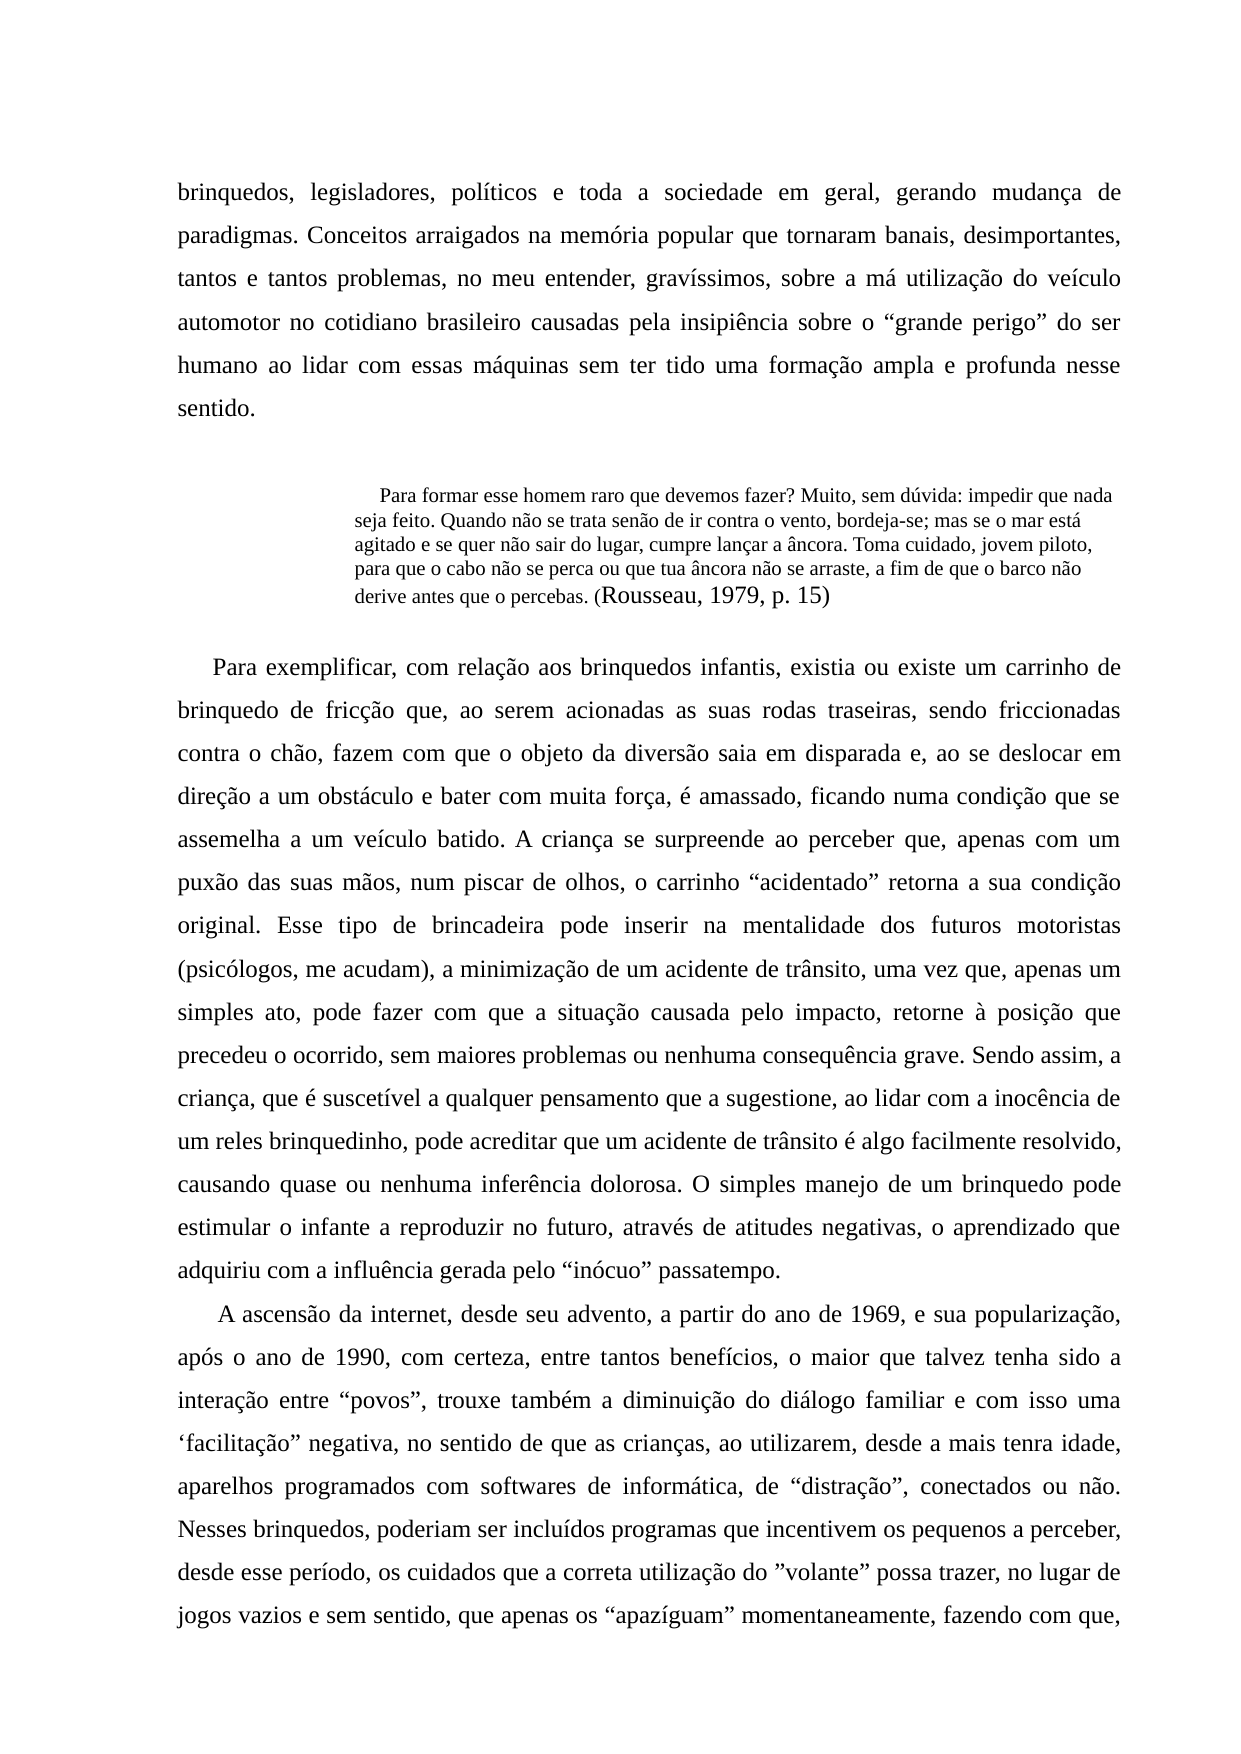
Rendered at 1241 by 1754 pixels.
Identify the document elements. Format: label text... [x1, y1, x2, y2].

text brinquedos, legisladores, políticos e toda a sociedade em geral, gerando mudança de paradigmas. Conceitos arraigados na memória popular que tornaram banais, desimportantes, tantos e tantos problemas, no meu entender, gravíssimos, sobre a má utilização do veículo automotor no cotidiano brasileiro causadas pela insipiência sobre o “grande perigo” do ser humano ao lidar com essas máquinas sem ter tido uma formação ampla e profunda nesse sentido. [177, 177, 1122, 422]
text Para exemplificar, com relação aos brinquedos infantis, existia ou existe um carrinho de brinquedo de fricção que, ao serem acionadas as suas rodas traseiras, sendo friccionadas contra o chão, fazem com que o objeto da diversão saia em disparada e, ao se deslocar em direção a um obstáculo e bater com muita força, é amassado, ficando numa condição que se assemelha a um veículo batido. A criança se surpreende ao perceber que, apenas com um puxão das suas mãos, num piscar de olhos, o carrinho “acidentado” retorna a sua condição original. Esse tipo de brincadeira pode inserir na mentalidade dos futuros motoristas (psicólogos, me acudam), a minimização de um acidente de trânsito, uma vez que, apenas um simples ato, pode fazer com que a situação causada pelo impacto, retorne à posição que precedeu o ocorrido, sem maiores problemas ou nenhuma consequência grave. Sendo assim, a criança, que é suscetível a qualquer pensamento que a sugestione, ao lidar com a inocência de um reles brinquedinho, pode acreditar que um acidente de trânsito é algo facilmente resolvido, causando quase ou nenhuma inferência dolorosa. O simples manejo de um brinquedo pode estimular o infante a reproduzir no futuro, através de atitudes negativas, o aprendizado que adquiriu com a influência gerada pelo “inócuo” passatempo. [177, 652, 1122, 1284]
text A ascensão da internet, desde seu advento, a partir do ano de 1969, e sua popularização, após o ano de 1990, com certeza, entre tantos benefícios, o maior que talvez tenha sido a interação entre “povos”, trouxe também a diminuição do diálogo familiar e com isso uma ‘facilitação” negativa, no sentido de que as crianças, ao utilizarem, desde a mais tenra idade, aparelhos programados com softwares de informática, de “distração”, conectados ou não. Nesses brinquedos, poderiam ser incluídos programas que incentivem os pequenos a perceber, desde esse período, os cuidados que a correta utilização do ”volante” possa trazer, no lugar de jogos vazios e sem sentido, que apenas os “apazíguam” momentaneamente, fazendo com que, [177, 1299, 1122, 1629]
text Para formar esse homem raro que devemos fazer? Muito, sem dúvida: impedir que nada seja feito. Quando não se trata senão de ir contra o vento, bordeja-se; mas se o mar está agitado e se quer não sair do lugar, cumpre lançar a âncora. Toma cuidado, jovem piloto, para que o cabo não se perca ou que tua âncora não se arraste, a fim de que o barco não derive antes que o percebas. (Rousseau, 1979, p. 15) [354, 479, 1122, 609]
